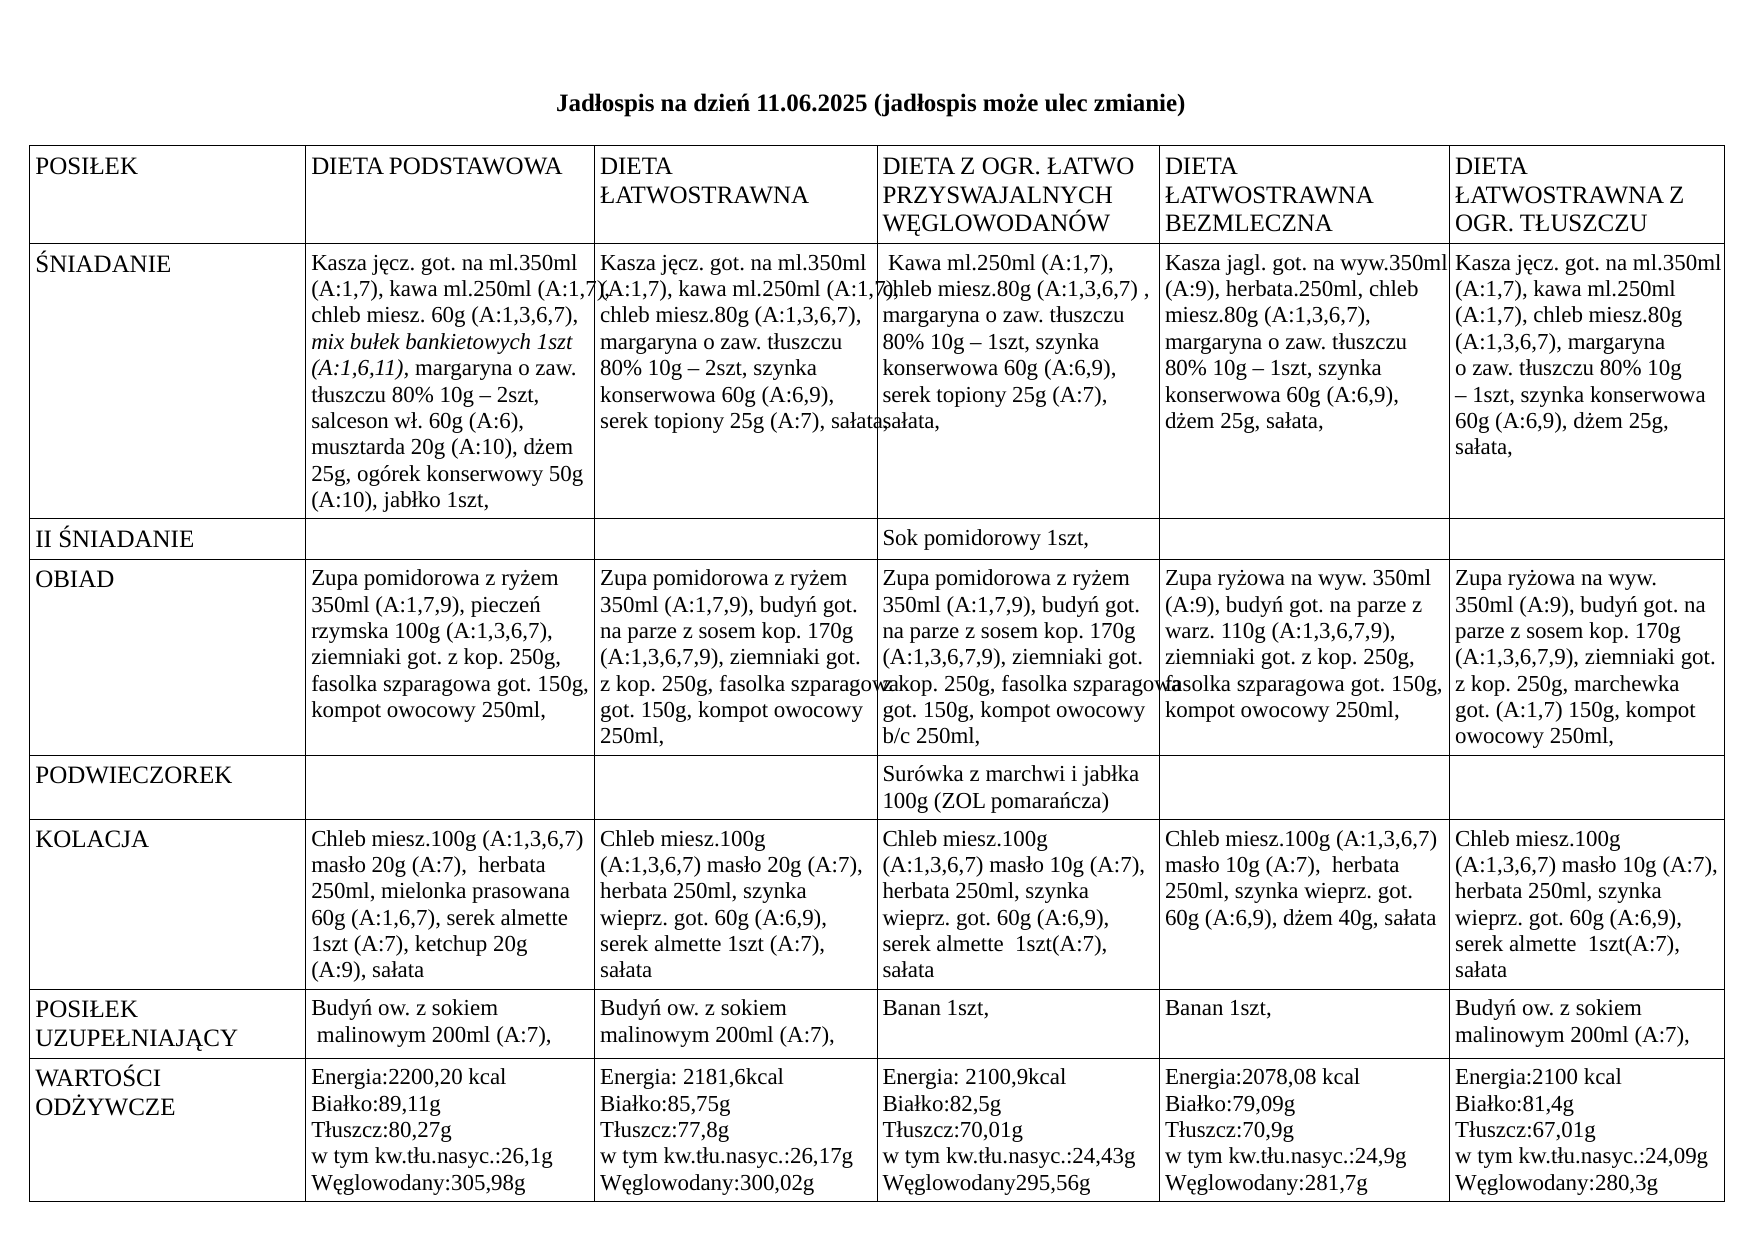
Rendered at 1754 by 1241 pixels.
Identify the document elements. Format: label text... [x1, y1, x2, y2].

table_cell [595, 756, 877, 819]
table_cell Chleb miesz.100g (A:1,3,6,7) masło 20g (A:7), herbata 250ml, szynka wieprz. got. 60g (A:6,9), serek almette 1szt (A:7), sałata [595, 820, 877, 988]
table_cell Chleb miesz.100g (A:1,3,6,7) masło 20g (A:7), herbata 250ml, mielonka prasowana 60g (A:1,6,7), serek almette 1szt (A:7), ketchup 20g (A:9), sałata [306, 820, 594, 988]
table_cell II ŚNIADANIE [30, 519, 305, 558]
table_header DIETA ŁATWOSTRAWNA BEZMLECZNA [1160, 146, 1449, 243]
table_cell ŚNIADANIE [30, 244, 305, 518]
table_header DIETA PODSTAWOWA [306, 146, 594, 243]
table_cell Kasza jęcz. got. na ml.350ml (A:1,7), kawa ml.250ml (A:1,7), chleb miesz.80g (A:1,3,6,7), margaryna o zaw. tłuszczu 80% 10g – 1szt, szynka konserwowa 60g (A:6,9), dżem 25g, sałata, [1450, 244, 1724, 518]
table_cell Kawa ml.250ml (A:1,7), chleb miesz.80g (A:1,3,6,7) , margaryna o zaw. tłuszczu 80% 10g – 1szt, szynka konserwowa 60g (A:6,9), serek topiony 25g (A:7), sałata, [878, 244, 1159, 518]
table_cell Energia: 2100,9kcal Białko:82,5g Tłuszcz:70,01g w tym kw.tłu.nasyc.:24,43g Węglowodany295,56g [878, 1059, 1159, 1201]
table_cell Energia:2100 kcal Białko:81,4g Tłuszcz:67,01g w tym kw.tłu.nasyc.:24,09g Węglowodany:280,3g [1450, 1059, 1724, 1201]
table_cell Energia:2200,20 kcal Białko:89,11g Tłuszcz:80,27g w tym kw.tłu.nasyc.:26,1g Węglowodany:305,98g [306, 1059, 594, 1201]
table_cell Budyń ow. z sokiem malinowym 200ml (A:7), [306, 990, 594, 1057]
table_cell POSIŁEK UZUPEŁNIAJĄCY [30, 990, 305, 1057]
table_cell Kasza jagl. got. na wyw.350ml (A:9), herbata.250ml, chleb miesz.80g (A:1,3,6,7), margaryna o zaw. tłuszczu 80% 10g – 1szt, szynka konserwowa 60g (A:6,9), dżem 25g, sałata, [1160, 244, 1449, 518]
table_cell Zupa ryżowa na wyw. 350ml (A:9), budyń got. na parze z warz. 110g (A:1,3,6,7,9), ziemniaki got. z kop. 250g, fasolka szparagowa got. 150g, kompot owocowy 250ml, [1160, 560, 1449, 754]
table_cell [306, 519, 594, 558]
table_cell Energia: 2181,6kcal Białko:85,75g Tłuszcz:77,8g w tym kw.tłu.nasyc.:26,17g Węglowodany:300,02g [595, 1059, 877, 1201]
table_cell [1160, 519, 1449, 558]
table_cell Zupa ryżowa na wyw. 350ml (A:9), budyń got. na parze z sosem kop. 170g (A:1,3,6,7,9), ziemniaki got. z kop. 250g, marchewka got. (A:1,7) 150g, kompot owocowy 250ml, [1450, 560, 1724, 754]
table_cell [1160, 756, 1449, 819]
table_header DIETA ŁATWOSTRAWNA [595, 146, 877, 243]
table_cell Banan 1szt, [1160, 990, 1449, 1057]
table_cell Zupa pomidorowa z ryżem 350ml (A:1,7,9), pieczeń rzymska 100g (A:1,3,6,7), ziemniaki got. z kop. 250g, fasolka szparagowa got. 150g, kompot owocowy 250ml, [306, 560, 594, 754]
table_cell Zupa pomidorowa z ryżem 350ml (A:1,7,9), budyń got. na parze z sosem kop. 170g (A:1,3,6,7,9), ziemniaki got. z kop. 250g, fasolka szparagowa got. 150g, kompot owocowy 250ml, [595, 560, 877, 754]
table_cell Kasza jęcz. got. na ml.350ml (A:1,7), kawa ml.250ml (A:1,7), chleb miesz. 60g (A:1,3,6,7), mix bułek bankietowych 1szt (A:1,6,11), margaryna o zaw. tłuszczu 80% 10g – 2szt, salceson wł. 60g (A:6), musztarda 20g (A:10), dżem 25g, ogórek konserwowy 50g (A:10), jabłko 1szt, [306, 244, 594, 518]
table_cell OBIAD [30, 560, 305, 754]
table_cell Sok pomidorowy 1szt, [878, 519, 1159, 558]
table_cell [1450, 756, 1724, 819]
table_cell Chleb miesz.100g (A:1,3,6,7) masło 10g (A:7), herbata 250ml, szynka wieprz. got. 60g (A:6,9), dżem 40g, sałata [1160, 820, 1449, 988]
table_header DIETA Z OGR. ŁATWO PRZYSWAJALNYCH WĘGLOWODANÓW [878, 146, 1159, 243]
table_cell Surówka z marchwi i jabłka 100g (ZOL pomarańcza) [878, 756, 1159, 819]
text Jadłospis na dzień 11.06.2025 (jadłospis może ulec zmianie) [29, 88, 1724, 116]
table_header DIETA ŁATWOSTRAWNA Z OGR. TŁUSZCZU [1450, 146, 1724, 243]
table_cell Banan 1szt, [878, 990, 1159, 1057]
table_cell [306, 756, 594, 819]
table_cell Chleb miesz.100g (A:1,3,6,7) masło 10g (A:7), herbata 250ml, szynka wieprz. got. 60g (A:6,9), serek almette 1szt(A:7), sałata [1450, 820, 1724, 988]
table_cell [595, 519, 877, 558]
table_cell KOLACJA [30, 820, 305, 988]
table_header POSIŁEK [30, 146, 305, 243]
table_cell Budyń ow. z sokiem malinowym 200ml (A:7), [595, 990, 877, 1057]
table_cell Budyń ow. z sokiem malinowym 200ml (A:7), [1450, 990, 1724, 1057]
table_cell [1450, 519, 1724, 558]
table_cell WARTOŚCI ODŻYWCZE [30, 1059, 305, 1201]
table_cell PODWIECZOREK [30, 756, 305, 819]
table_cell Zupa pomidorowa z ryżem 350ml (A:1,7,9), budyń got. na parze z sosem kop. 170g (A:1,3,6,7,9), ziemniaki got. z kop. 250g, fasolka szparagowa got. 150g, kompot owocowy b/c 250ml, [878, 560, 1159, 754]
table_cell Energia:2078,08 kcal Białko:79,09g Tłuszcz:70,9g w tym kw.tłu.nasyc.:24,9g Węglowodany:281,7g [1160, 1059, 1449, 1201]
table_cell Chleb miesz.100g (A:1,3,6,7) masło 10g (A:7), herbata 250ml, szynka wieprz. got. 60g (A:6,9), serek almette 1szt(A:7), sałata [878, 820, 1159, 988]
table_cell Kasza jęcz. got. na ml.350ml (A:1,7), kawa ml.250ml (A:1,7), chleb miesz.80g (A:1,3,6,7), margaryna o zaw. tłuszczu 80% 10g – 2szt, szynka konserwowa 60g (A:6,9), serek topiony 25g (A:7), sałata, [595, 244, 877, 518]
